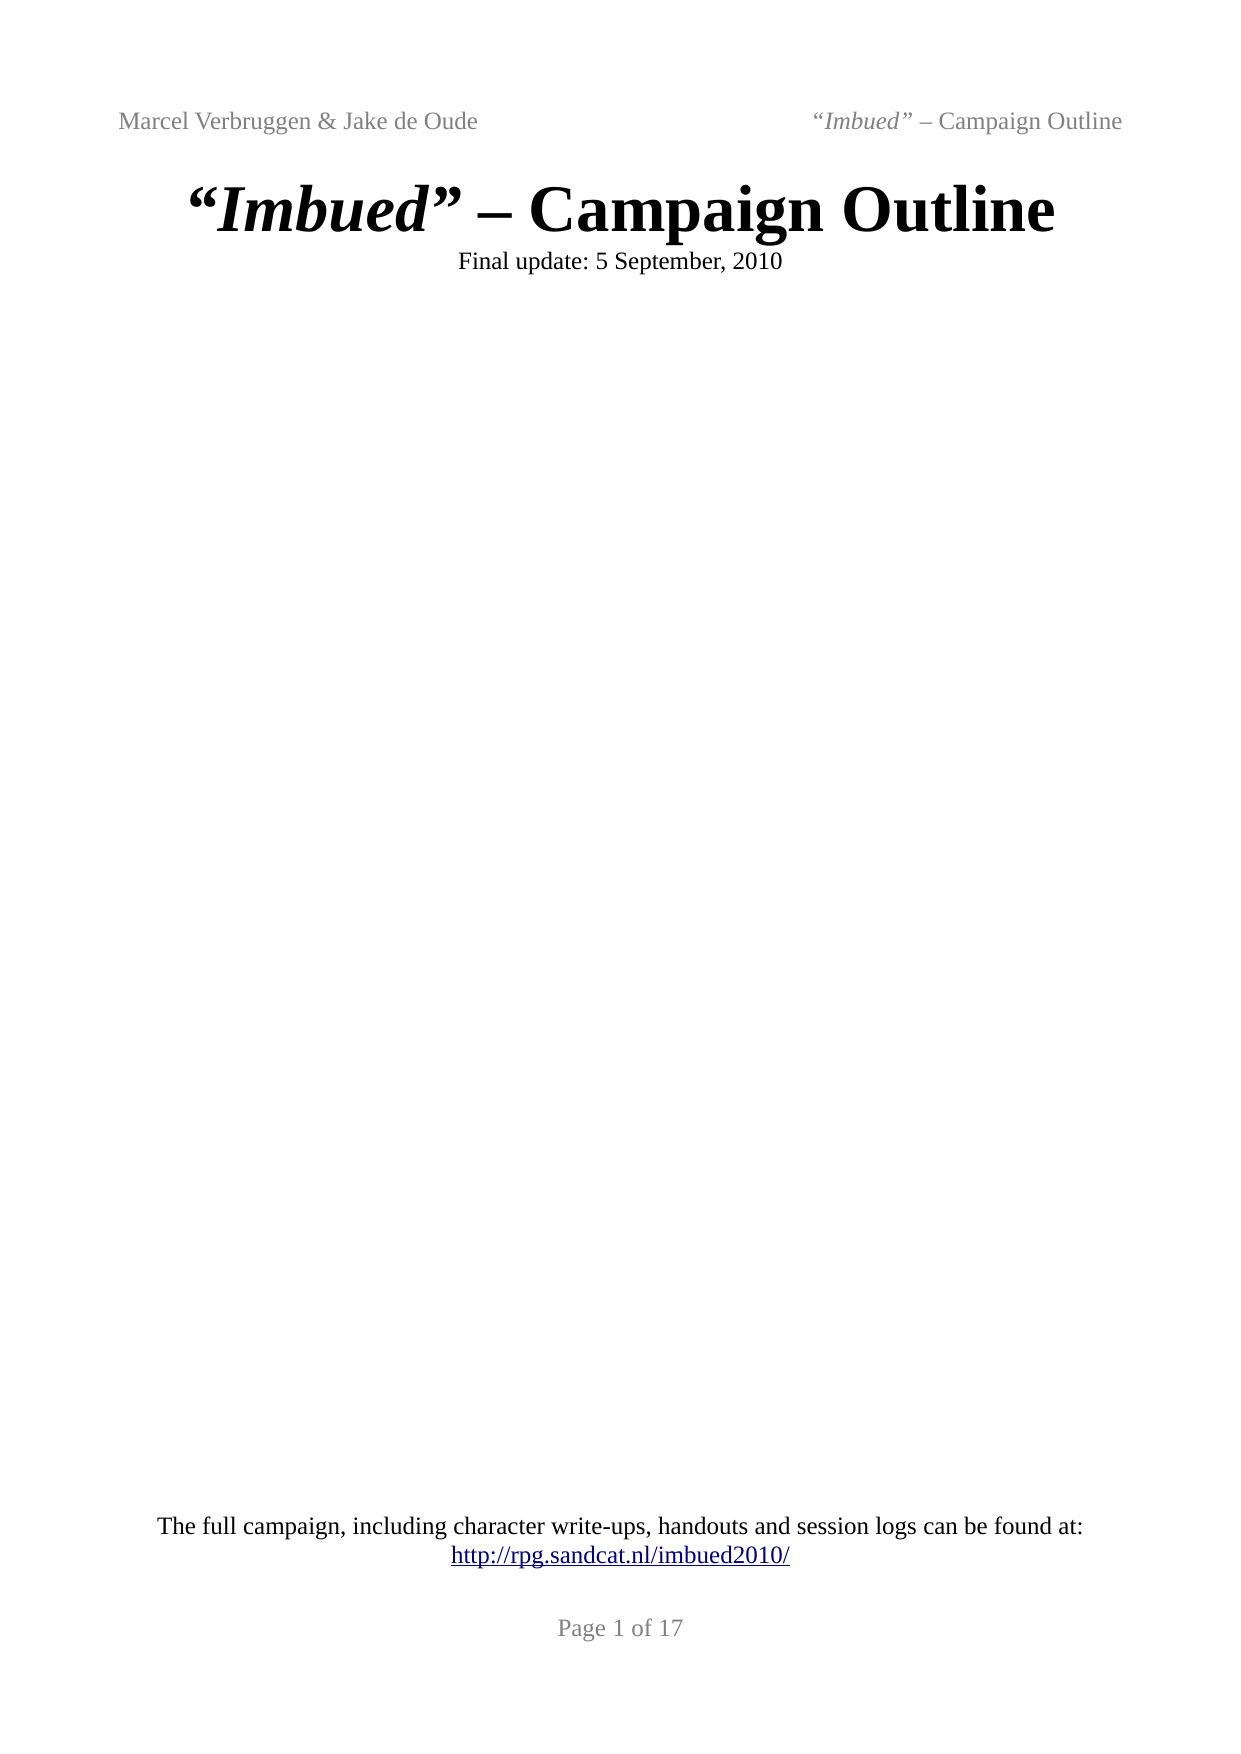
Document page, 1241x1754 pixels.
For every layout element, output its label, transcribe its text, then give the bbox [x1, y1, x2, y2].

text “Imbued” – Campaign Outline [118, 169, 1122, 246]
text The full campaign, including character write-ups, handouts and session logs can be found at: http://rpg.sandcat.nl/imbued2010/ [118, 1511, 1122, 1568]
text Final update: 5 September, 2010 [118, 246, 1122, 275]
